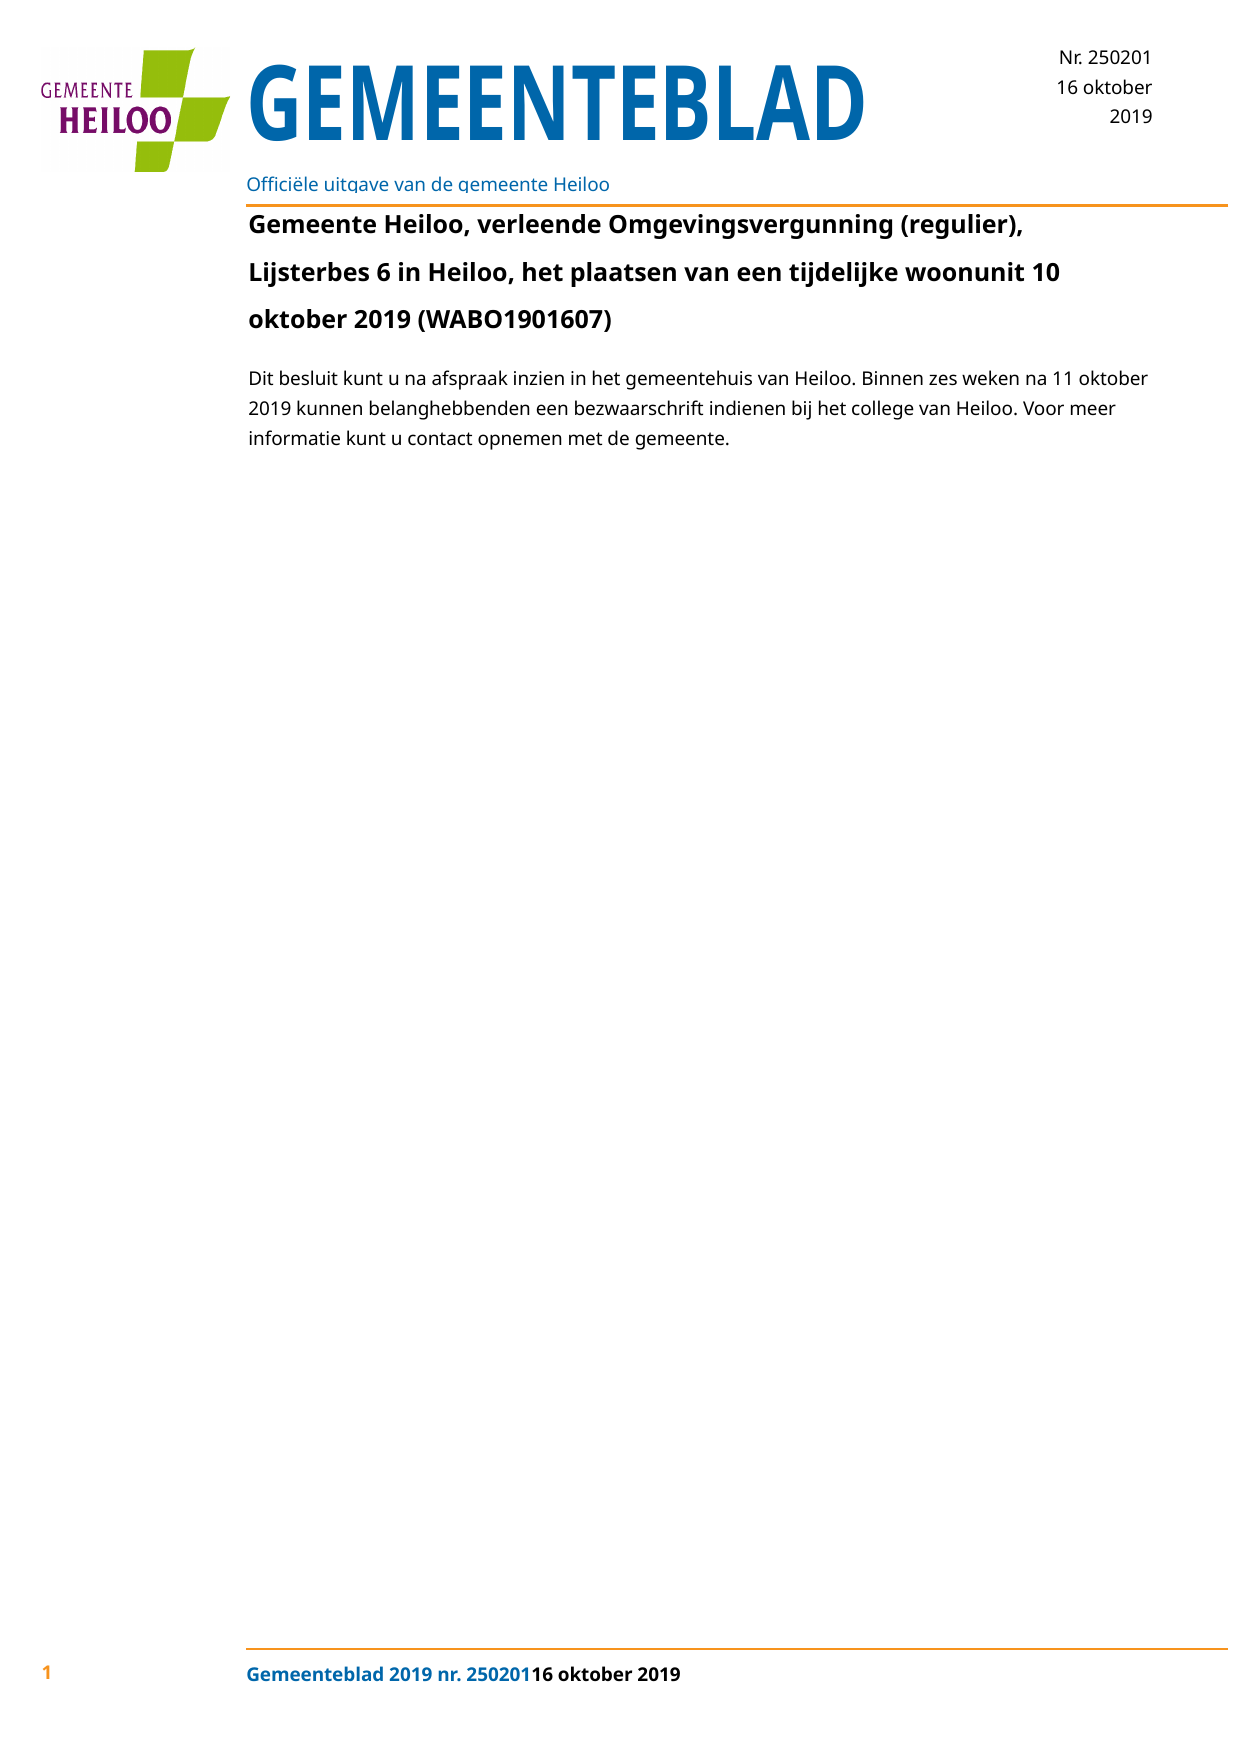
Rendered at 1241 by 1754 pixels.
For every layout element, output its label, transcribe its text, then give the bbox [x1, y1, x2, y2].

text Dit besluit kunt u na afspraak inzien in het gemeentehuis van Heiloo. Binnen zes weken na 11 oktober 2019 kunnen belanghebbenden een bezwaarschrift indienen bij het college van Heiloo. Voor meer informatie kunt u contact opnemen met de gemeente. [248, 366, 1152, 450]
text Gemeente Heiloo, verleende Omgevingsvergunning (regulier), Lijsterbes 6 in Heiloo, het plaatsen van een tijdelijke woonunit 10 oktober 2019 (WABO1901607) [248, 207, 1152, 336]
picture [41, 47, 231, 172]
